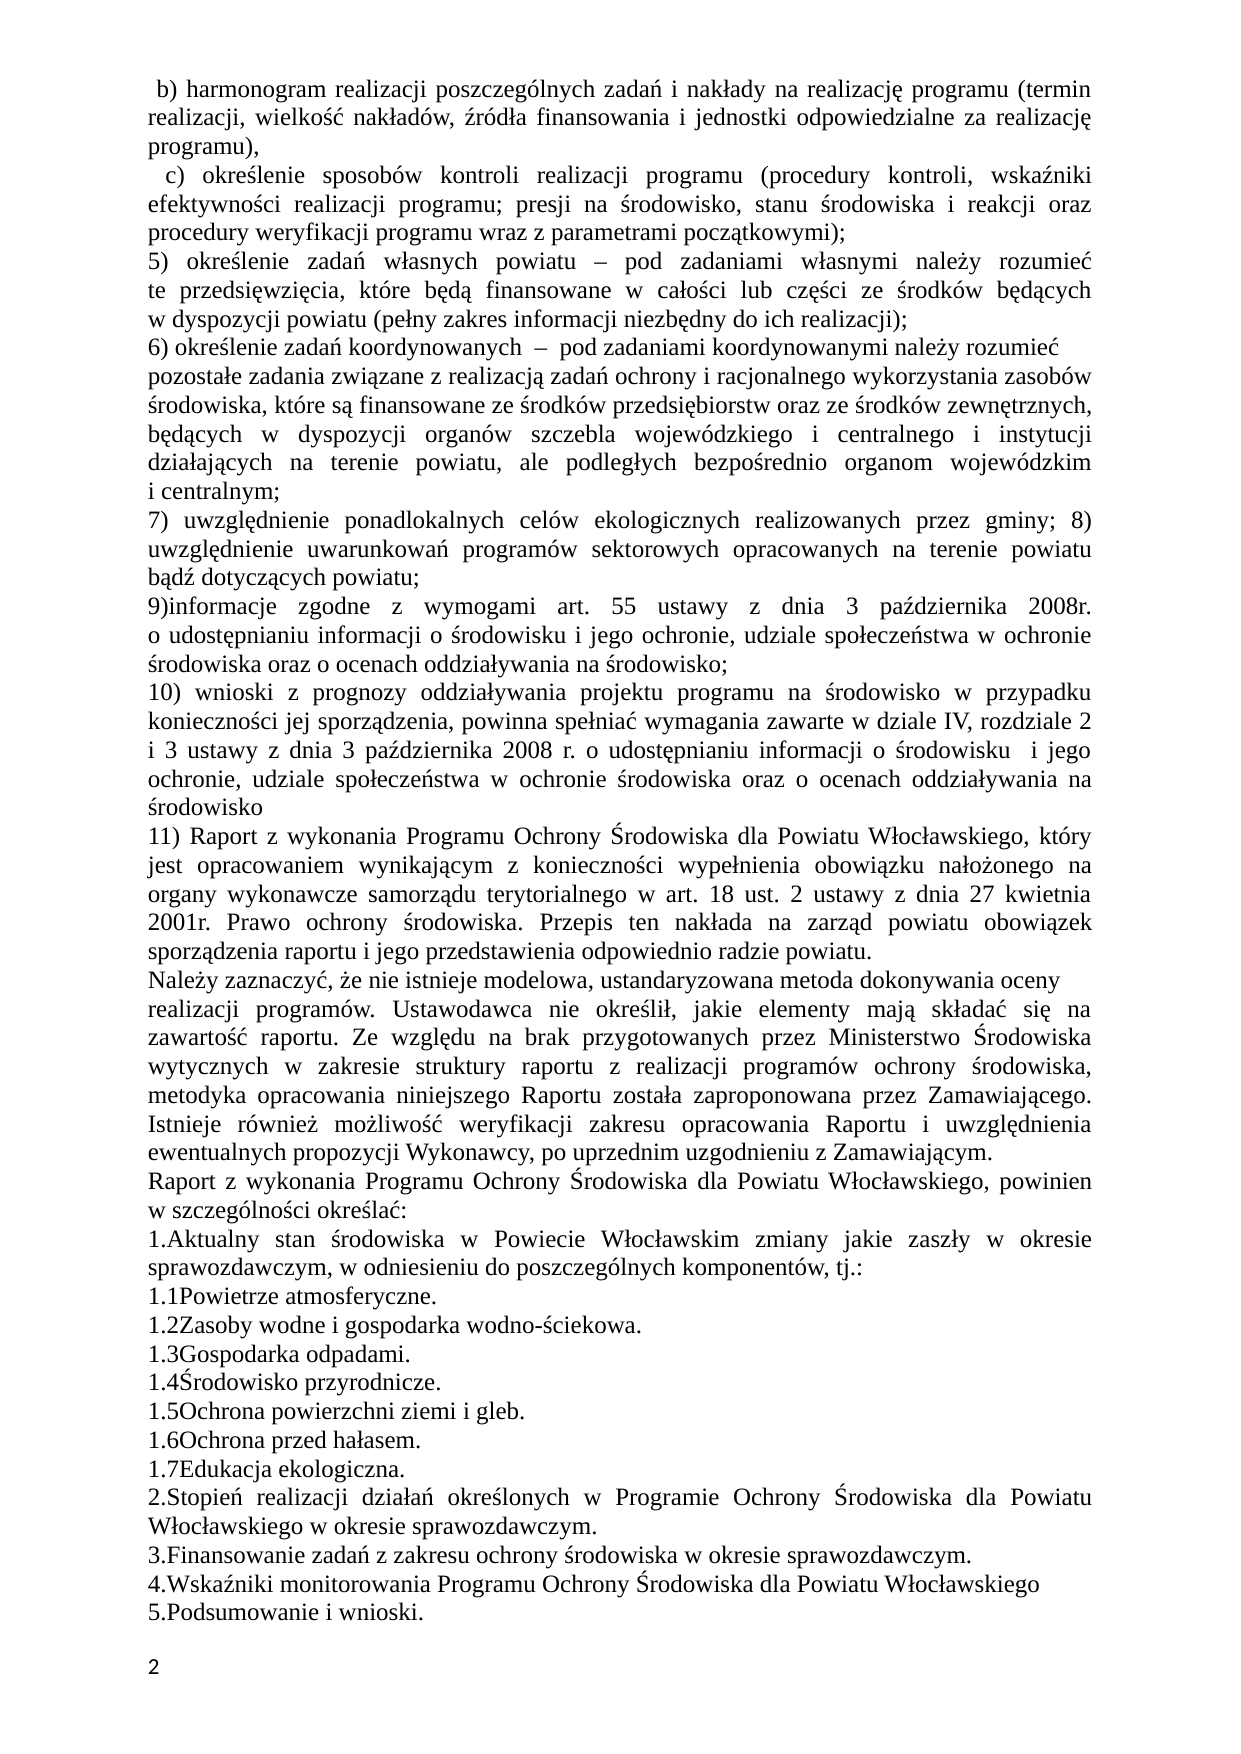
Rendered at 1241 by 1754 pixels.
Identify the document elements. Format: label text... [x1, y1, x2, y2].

text pozostałe zadania związane z realizacją zadań ochrony i racjonalnego wykorzystania zasobów środowiska, które są finansowane ze środków przedsiębiorstw oraz ze środków zewnętrznych, będących w dyspozycji organów szczebla wojewódzkiego i centralnego i instytucji działających na terenie powiatu, ale podległych bezpośrednio organom wojewódzkim i centralnym; [148, 361, 1093, 505]
text c) określenie sposobów kontroli realizacji programu (procedury kontroli, wskaźniki efektywności realizacji programu; presji na środowisko, stanu środowiska i reakcji oraz procedury weryfikacji programu wraz z parametrami początkowymi); [148, 160, 1093, 246]
text 1.Aktualny stan środowiska w Powiecie Włocławskim zmiany jakie zaszły w okresie sprawozdawczym, w odniesieniu do poszczególnych komponentów, tj.: [148, 1224, 1093, 1281]
text 9)informacje zgodne z wymogami art. 55 ustawy z dnia 3 października 2008r. o udostępnianiu informacji o środowisku i jego ochronie, udziale społeczeństwa w ochronie środowiska oraz o ocenach oddziaływania na środowisko; [148, 591, 1093, 677]
text 1.1Powietrze atmosferyczne. [148, 1281, 1093, 1310]
text 1.3Gospodarka odpadami. [148, 1339, 1093, 1367]
text realizacji programów. Ustawodawca nie określił, jakie elementy mają składać się na zawartość raportu. Ze względu na brak przygotowanych przez Ministerstwo Środowiska wytycznych w zakresie struktury raportu z realizacji programów ochrony środowiska, metodyka opracowania niniejszego Raportu została zaproponowana przez Zamawiającego. Istnieje również możliwość weryfikacji zakresu opracowania Raportu i uwzględnienia ewentualnych propozycji Wykonawcy, po uprzednim uzgodnieniu z Zamawiającym. [148, 994, 1093, 1166]
text Raport z wykonania Programu Ochrony Środowiska dla Powiatu Włocławskiego, powinien w szczególności określać: [148, 1166, 1093, 1224]
text 1.6Ochrona przed hałasem. [148, 1425, 1093, 1454]
text 5.Podsumowanie i wnioski. [148, 1597, 1093, 1626]
text 1.5Ochrona powierzchni ziemi i gleb. [148, 1396, 1093, 1425]
text 5) określenie zadań własnych powiatu – pod zadaniami własnymi należy rozumieć te przedsięwzięcia, które będą finansowane w całości lub części ze środków będących w dyspozycji powiatu (pełny zakres informacji niezbędny do ich realizacji); [148, 246, 1093, 332]
text 7) uwzględnienie ponadlokalnych celów ekologicznych realizowanych przez gminy; 8) uwzględnienie uwarunkowań programów sektorowych opracowanych na terenie powiatu bądź dotyczących powiatu; [148, 505, 1093, 591]
text 1.7Edukacja ekologiczna. [148, 1454, 1093, 1482]
text 1.4Środowisko przyrodnicze. [148, 1367, 1093, 1396]
text 10) wnioski z prognozy oddziaływania projektu programu na środowisko w przypadku konieczności jej sporządzenia, powinna spełniać wymagania zawarte w dziale IV, rozdziale 2 i 3 ustawy z dnia 3 października 2008 r. o udostępnianiu informacji o środowisku i jego ochronie, udziale społeczeństwa w ochronie środowiska oraz o ocenach oddziaływania na środowisko [148, 677, 1093, 821]
text 6) określenie zadań koordynowanych – pod zadaniami koordynowanymi należy rozumieć [148, 332, 1093, 361]
text 1.2Zasoby wodne i gospodarka wodno-ściekowa. [148, 1310, 1093, 1339]
text 4.Wskaźniki monitorowania Programu Ochrony Środowiska dla Powiatu Włocławskiego [148, 1569, 1093, 1597]
text b) harmonogram realizacji poszczególnych zadań i nakłady na realizację programu (termin realizacji, wielkość nakładów, źródła finansowania i jednostki odpowiedzialne za realizację programu), [148, 74, 1093, 160]
text 2.Stopień realizacji działań określonych w Programie Ochrony Środowiska dla Powiatu Włocławskiego w okresie sprawozdawczym. [148, 1482, 1093, 1540]
text Należy zaznaczyć, że nie istnieje modelowa, ustandaryzowana metoda dokonywania oceny [148, 965, 1093, 994]
text 3.Finansowanie zadań z zakresu ochrony środowiska w okresie sprawozdawczym. [148, 1540, 1093, 1569]
text 11) Raport z wykonania Programu Ochrony Środowiska dla Powiatu Włocławskiego, który jest opracowaniem wynikającym z konieczności wypełnienia obowiązku nałożonego na organy wykonawcze samorządu terytorialnego w art. 18 ust. 2 ustawy z dnia 27 kwietnia 2001r. Prawo ochrony środowiska. Przepis ten nakłada na zarząd powiatu obowiązek sporządzenia raportu i jego przedstawienia odpowiednio radzie powiatu. [148, 821, 1093, 965]
